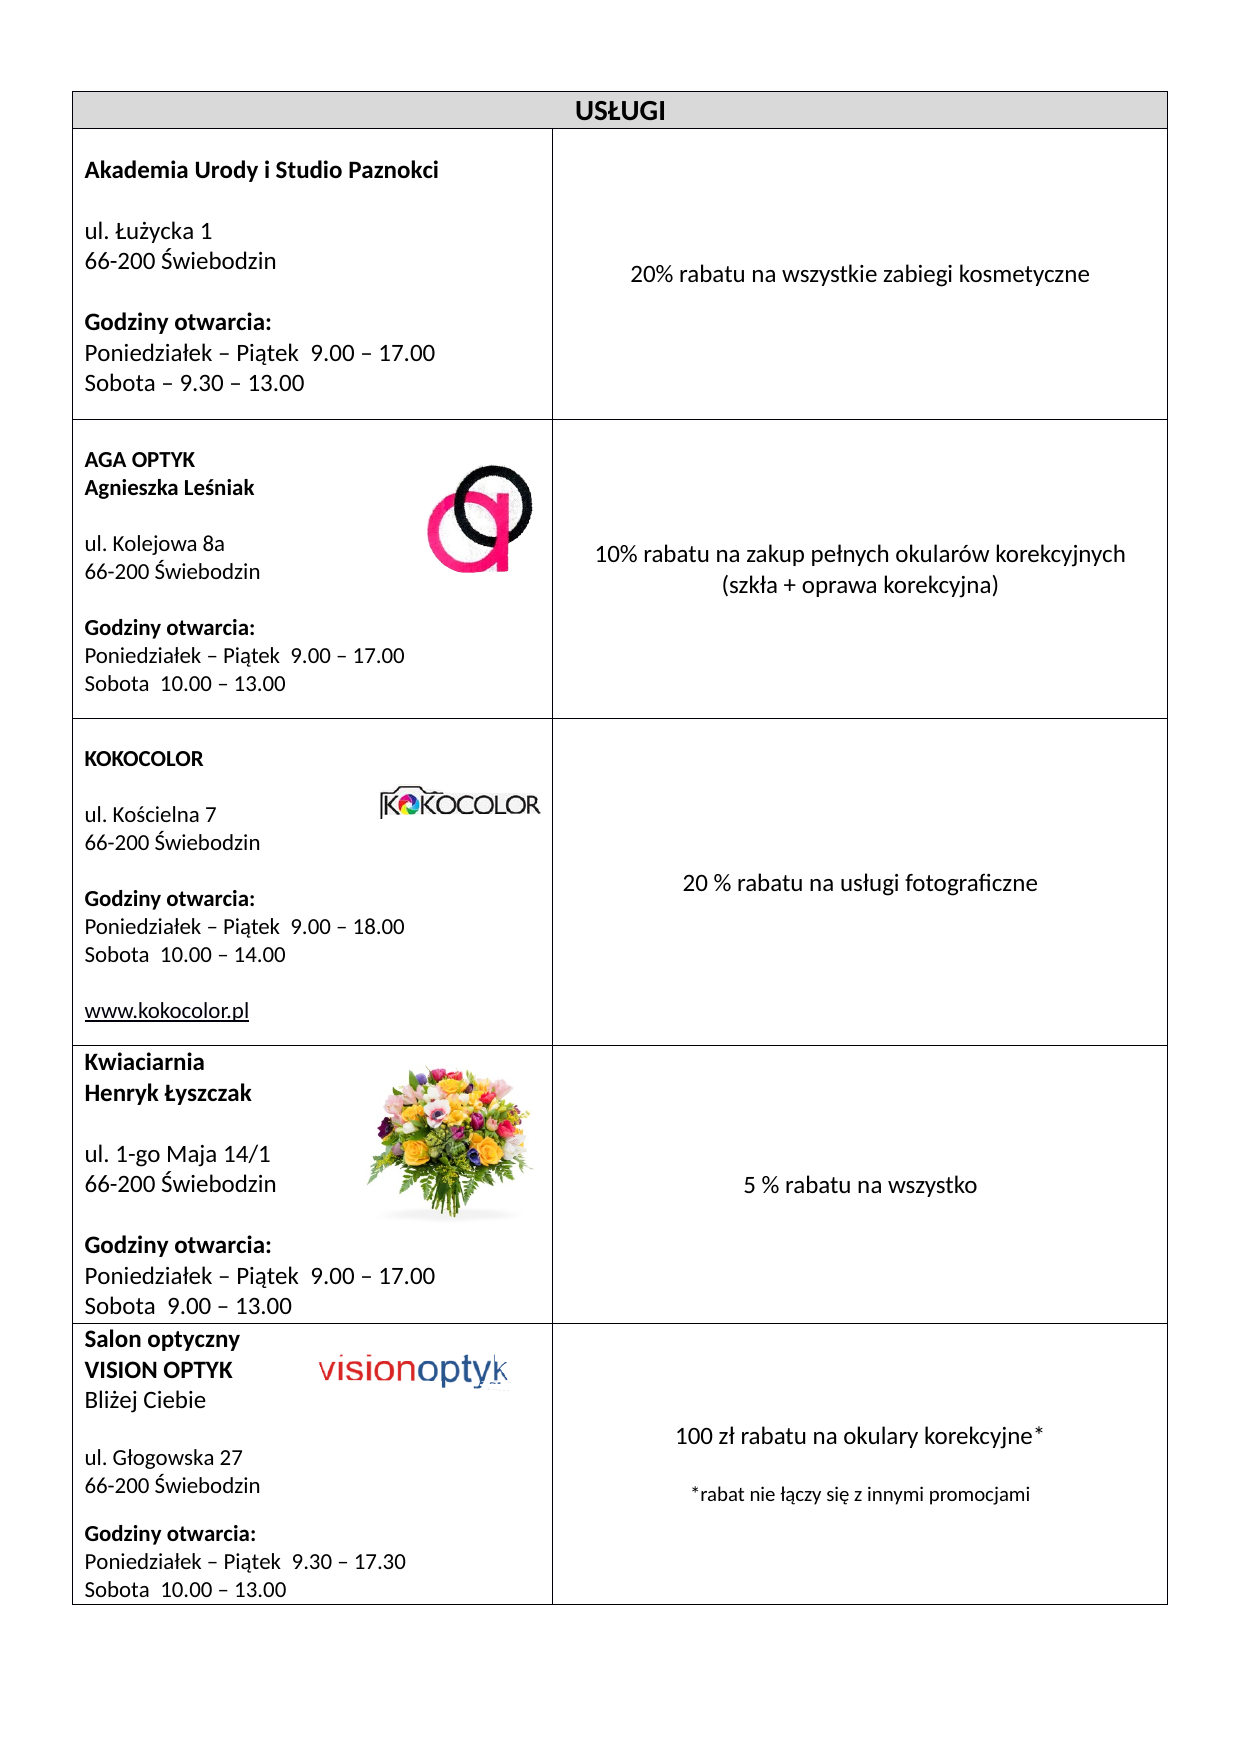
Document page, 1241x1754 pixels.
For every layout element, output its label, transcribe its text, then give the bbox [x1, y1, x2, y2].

table_cell Salon optyczny VISION OPTYK Bliżej Ciebie ul. Głogowska 27 66-200 Świebodzin Godziny otwarcia: Poniedziałek – Piątek 9.30 – 17.30 Sobota 10.00 – 13.00 [541, 1324, 552, 1603]
table_cell AGA OPTYK Agnieszka Leśniak ul. Kolejowa 8a 66-200 Świebodzin Godziny otwarcia: Poniedziałek – Piątek 9.00 – 17.00 Sobota 10.00 – 13.00 [73, 420, 552, 718]
table_cell 20% rabatu na wszystkie zabiegi kosmetyczne [553, 129, 1167, 419]
table_header USŁUGI [73, 92, 1167, 128]
table_cell Akademia Urody i Studio Paznokci ul. Łużycka 1 66-200 Świebodzin Godziny otwarcia: Poniedziałek – Piątek 9.00 – 17.00 Sobota – 9.30 – 13.00 [73, 129, 552, 419]
table_cell 100 zł rabatu na okulary korekcyjne* *rabat nie łączy się z innymi promocjami [553, 1324, 1167, 1603]
table_cell KOKOCOLOR ul. Kościelna 7 66-200 Świebodzin Godziny otwarcia: Poniedziałek – Piątek 9.00 – 18.00 Sobota 10.00 – 14.00 www.kokocolor.pl [73, 719, 552, 1045]
table_cell Salon optyczny VISION OPTYK Bliżej Ciebie ul. Głogowska 27 66-200 Świebodzin Godziny otwarcia: Poniedziałek – Piątek 9.30 – 17.30 Sobota 10.00 – 13.00 [73, 1324, 84, 1603]
table_cell 10% rabatu na zakup pełnych okularów korekcyjnych (szkła + oprawa korekcyjna) [553, 420, 1167, 718]
table_cell 5 % rabatu na wszystko [553, 1046, 1167, 1322]
table_cell 20 % rabatu na usługi fotograficzne [553, 719, 1167, 1045]
table_cell Kwiaciarnia Henryk Łyszczak ul. 1-go Maja 14/1 66-200 Świebodzin Godziny otwarcia: Poniedziałek – Piątek 9.00 – 17.00 Sobota 9.00 – 13.00 [73, 1046, 552, 1322]
